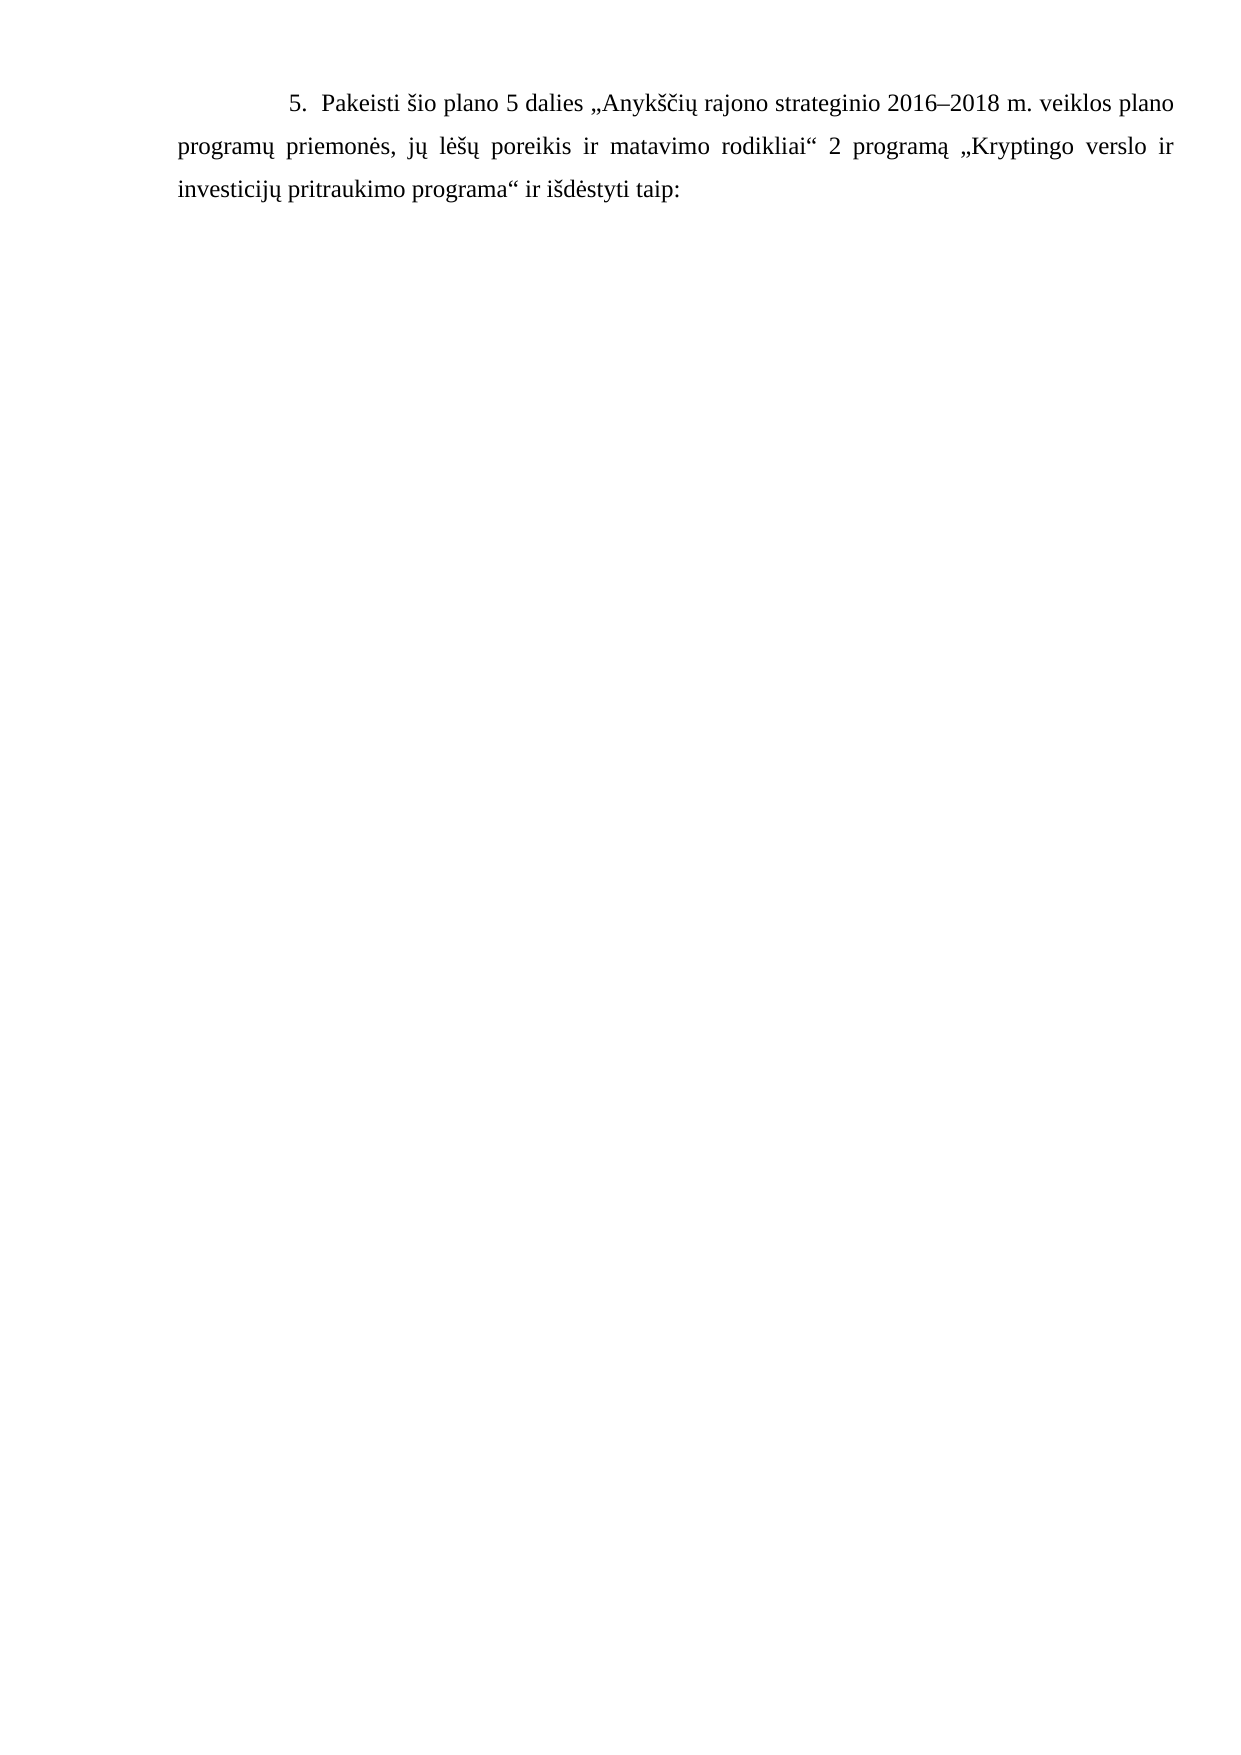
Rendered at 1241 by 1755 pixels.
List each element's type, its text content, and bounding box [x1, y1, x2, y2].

text 5. Pakeisti šio plano 5 dalies „Anykščių rajono strateginio 2016–2018 m. veiklos plano programų priemonės, jų lėšų poreikis ir matavimo rodikliai“ 2 programą „Kryptingo verslo ir investicijų pritraukimo programa“ ir išdėstyti taip: [177, 88, 1175, 203]
